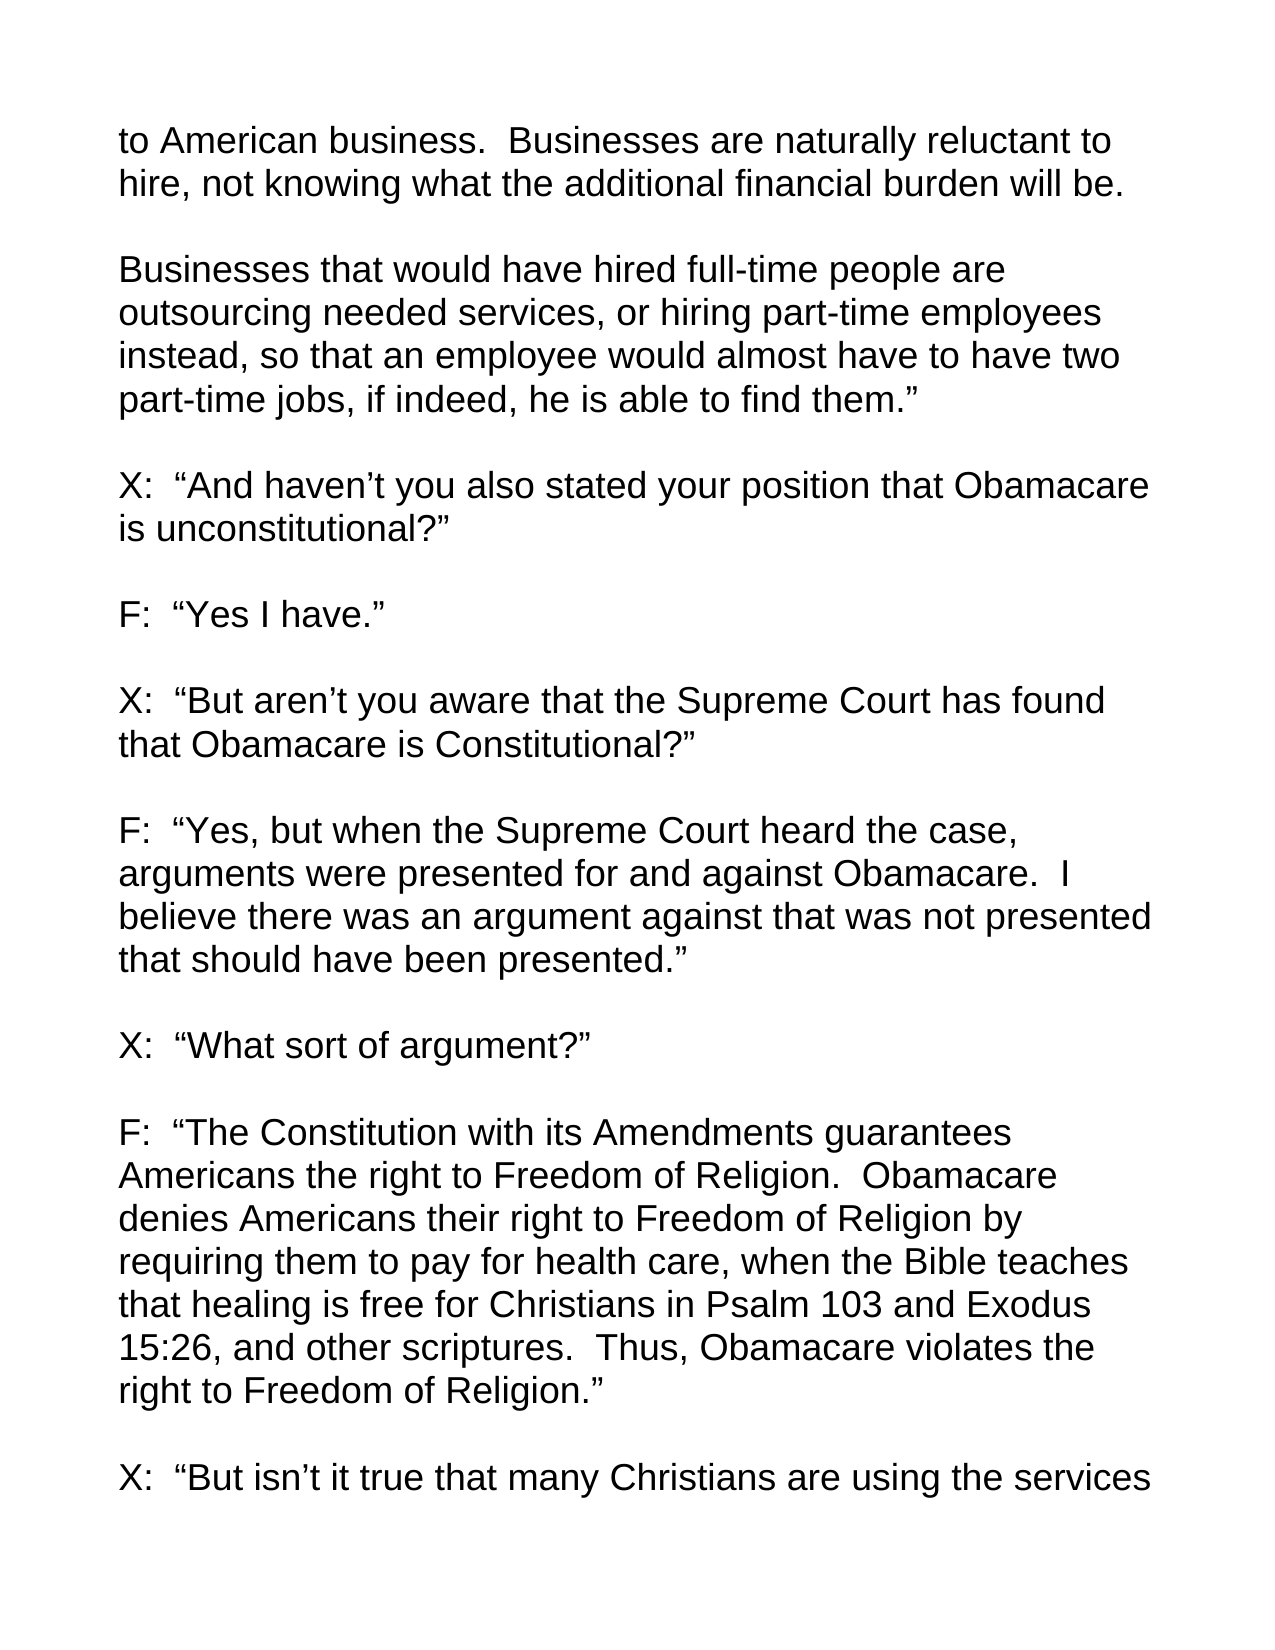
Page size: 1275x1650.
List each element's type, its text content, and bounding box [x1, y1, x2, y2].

text X: “What sort of argument?” [118, 1024, 1157, 1067]
text X: “But isn’t it true that many Christians are using the services [118, 1455, 1157, 1498]
text X: “But aren’t you aware that the Supreme Court has found that Obamacare is Constitutional?” [118, 679, 1157, 765]
text F: “Yes I have.” [118, 592, 1157, 636]
text F: “The Constitution with its Amendments guarantees Americans the right to Freedom of Religion. Obamacare denies Americans their right to Freedom of Religion by requiring them to pay for health care, when the Bible teaches that healing is free for Christians in Psalm 103 and Exodus 15:26, and other scriptures. Thus, Obamacare violates the right to Freedom of Religion.” [118, 1110, 1157, 1412]
text X: “And haven’t you also stated your position that Obamacare is unconstitutional?” [118, 463, 1157, 549]
text to American business. Businesses are naturally reluctant to hire, not knowing what the additional financial burden will be. [118, 118, 1157, 204]
text F: “Yes, but when the Supreme Court heard the case, arguments were presented for and against Obamacare. I believe there was an argument against that was not presented that should have been presented.” [118, 808, 1157, 981]
text Businesses that would have hired full-time people are outsourcing needed services, or hiring part-time employees instead, so that an employee would almost have to have two part-time jobs, if indeed, he is able to find them.” [118, 247, 1157, 420]
